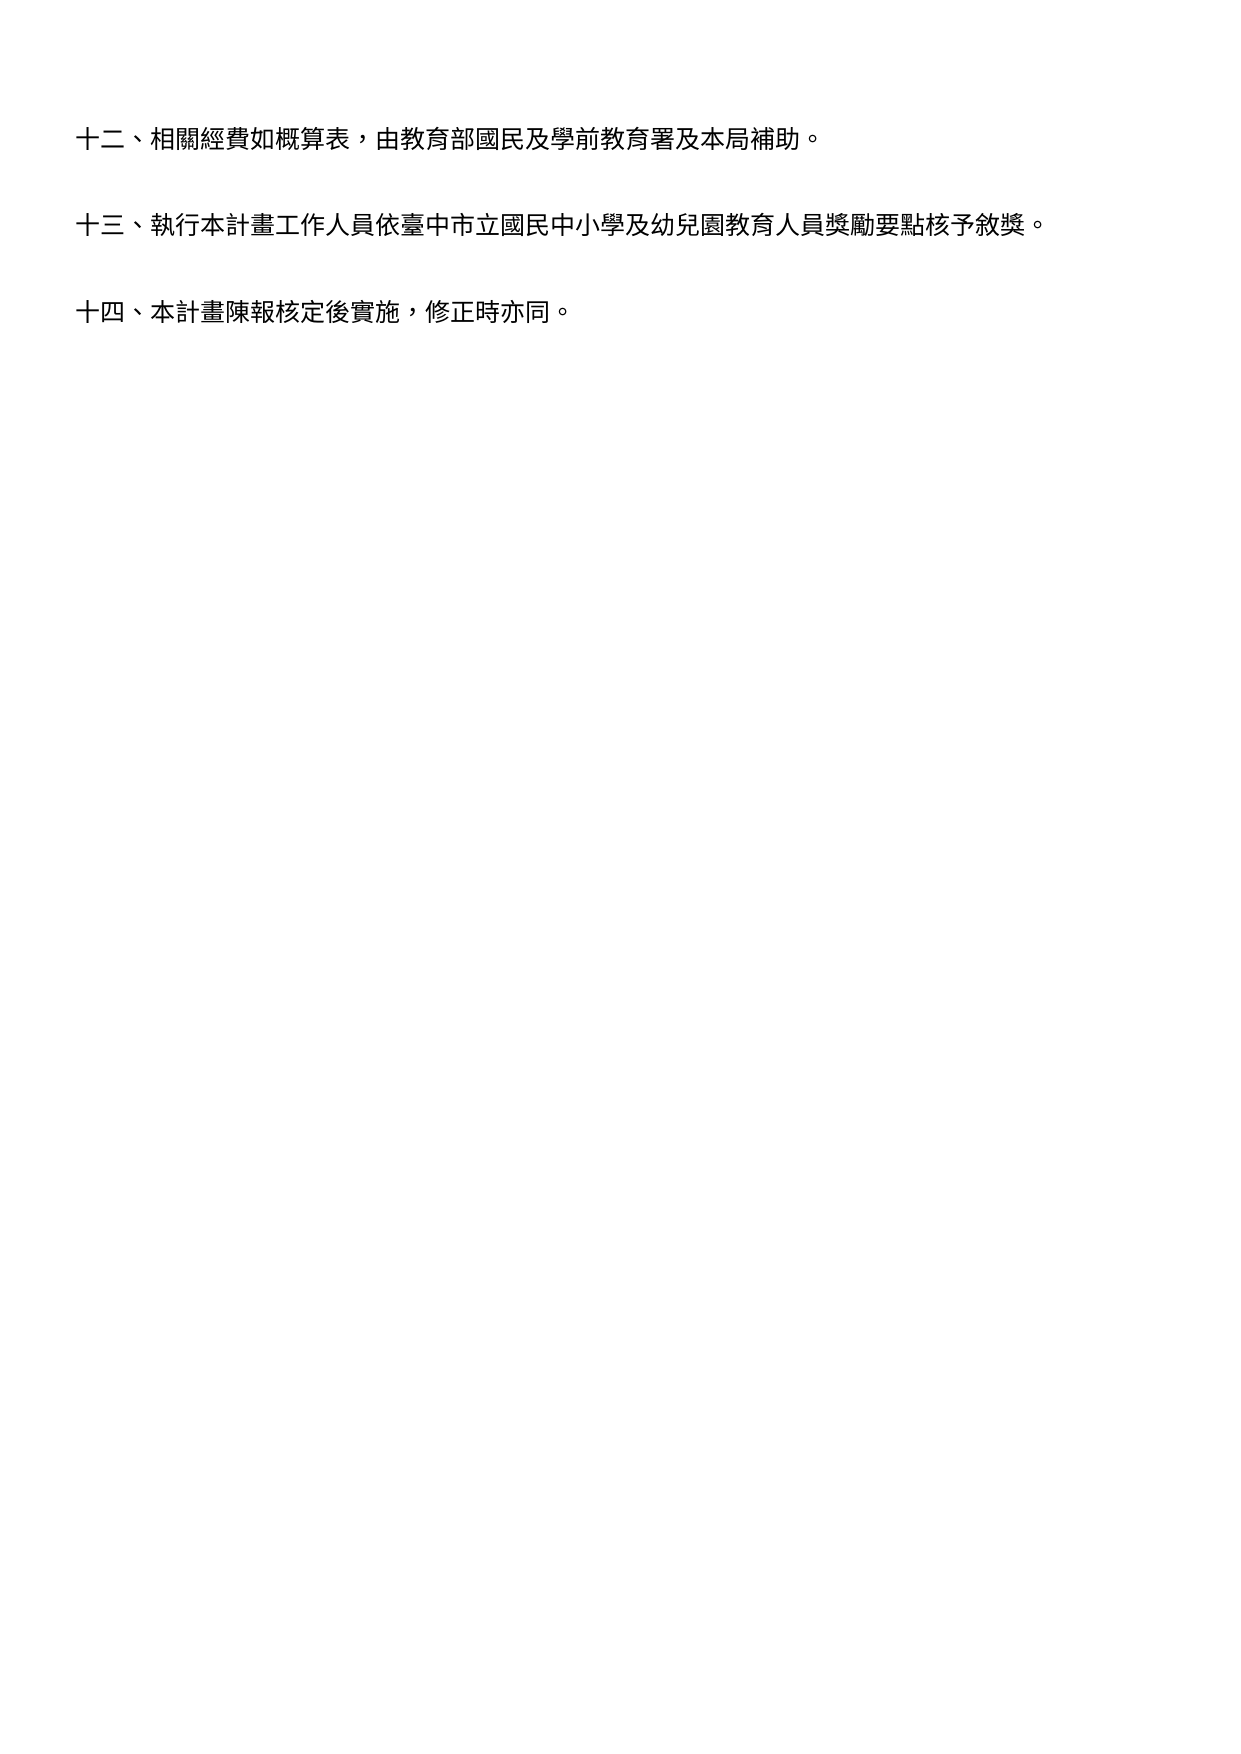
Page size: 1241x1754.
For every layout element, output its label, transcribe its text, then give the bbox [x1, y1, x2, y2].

text 十四、本計畫陳報核定後實施，修正時亦同。 [75, 268, 1165, 331]
text 十三、執行本計畫工作人員依臺中市立國民中小學及幼兒園教育人員獎勵要點核予敘獎。 [75, 182, 1165, 244]
text 十二、相關經費如概算表，由教育部國民及學前教育署及本局補助。 [75, 96, 1165, 158]
